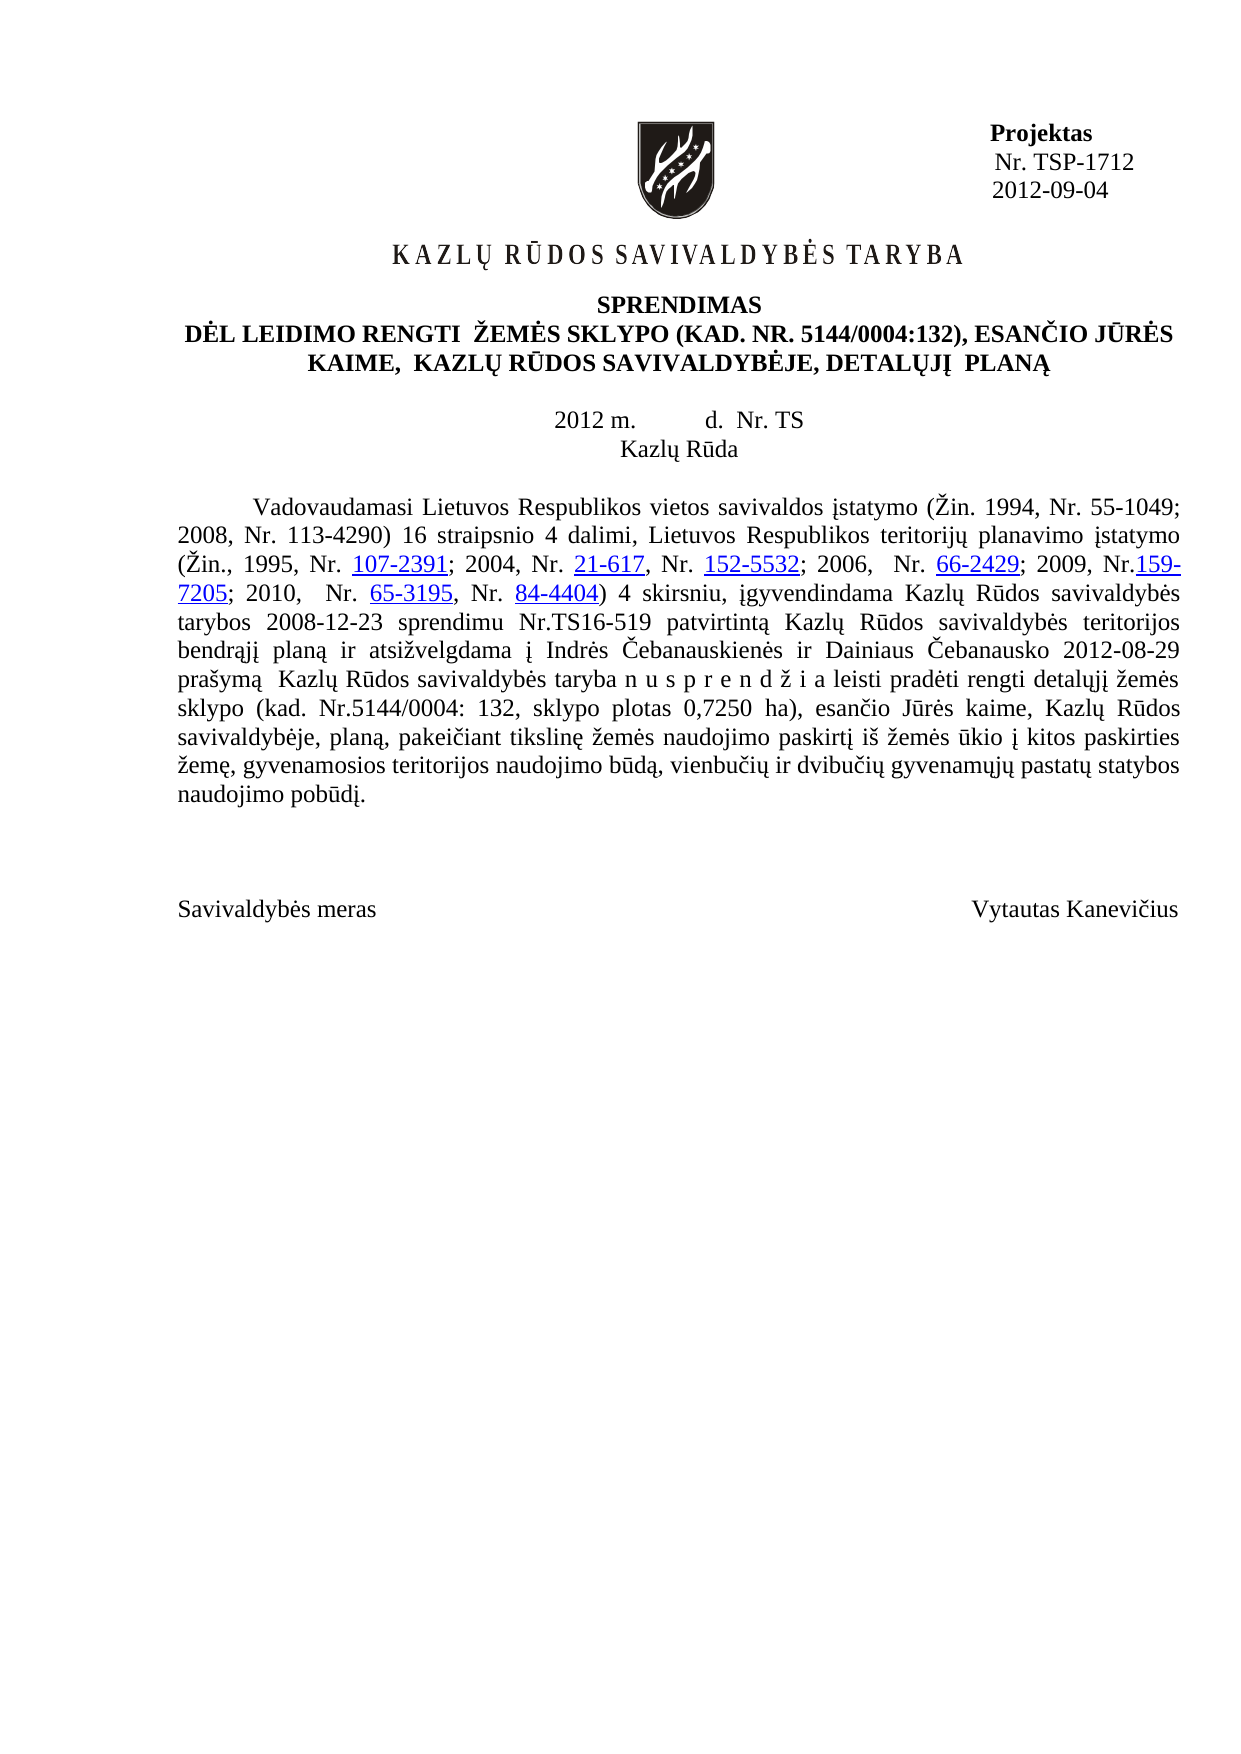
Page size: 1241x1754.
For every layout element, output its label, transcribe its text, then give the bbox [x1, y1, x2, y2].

text [177, 176, 646, 204]
text Savivaldybės meras Vytautas Kanevičius [177, 894, 1181, 923]
text Projektas [177, 118, 1181, 147]
text Kazlų Rūda [177, 434, 1181, 463]
text 2012 m. d. Nr. TS [177, 406, 1181, 434]
text Vadovaudamasi Lietuvos Respublikos vietos savivaldos įstatymo (Žin. 1994, Nr. 55-1049; 2008, Nr. 113-4290) 16 straipsnio 4 dalimi, Lietuvos Respublikos teritorijų planavimo įstatymo (Žin., 1995, Nr. 107-2391; 2004, Nr. 21-617, Nr. 152-5532; 2006, Nr. 66-2429; 2009, Nr.159-7205; 2010, Nr. 65-3195, Nr. 84-4404) 4 skirsniu, įgyvendindama Kazlų Rūdos savivaldybės tarybos 2008-12-23 sprendimu Nr.TS16-519 patvirtintą Kazlų Rūdos savivaldybės teritorijos bendrąjį planą ir atsižvelgdama į Indrės Čebanauskienės ir Dainiaus Čebanausko 2012-08-29 prašymą Kazlų Rūdos savivaldybės taryba n u s p r e n d ž i a leisti pradėti rengti detalųjį žemės sklypo (kad. Nr.5144/0004: 132, sklypo plotas 0,7250 ha), esančio Jūrės kaime, Kazlų Rūdos savivaldybėje, planą, pakeičiant tikslinę žemės naudojimo paskirtį iš žemės ūkio į kitos paskirties žemę, gyvenamosios teritorijos naudojimo būdą, vienbučių ir dvibučių gyvenamųjų pastatų statybos naudojimo pobūdį. [177, 492, 1181, 808]
text SPRENDIMAS [177, 291, 1181, 319]
text [177, 147, 637, 176]
text 2012-09-04 [707, 176, 1181, 204]
text DĖL LEIDIMO RENGTI ŽEMĖS SKLYPO (KAD. NR. 5144/0004:132), ESANČIO JŪRĖS KAIME, KAZLŲ RŪDOS SAVIVALDYBĖJE, DETALŲJĮ PLANĄ [177, 319, 1181, 377]
text Nr. TSP-1712 [715, 147, 1181, 176]
